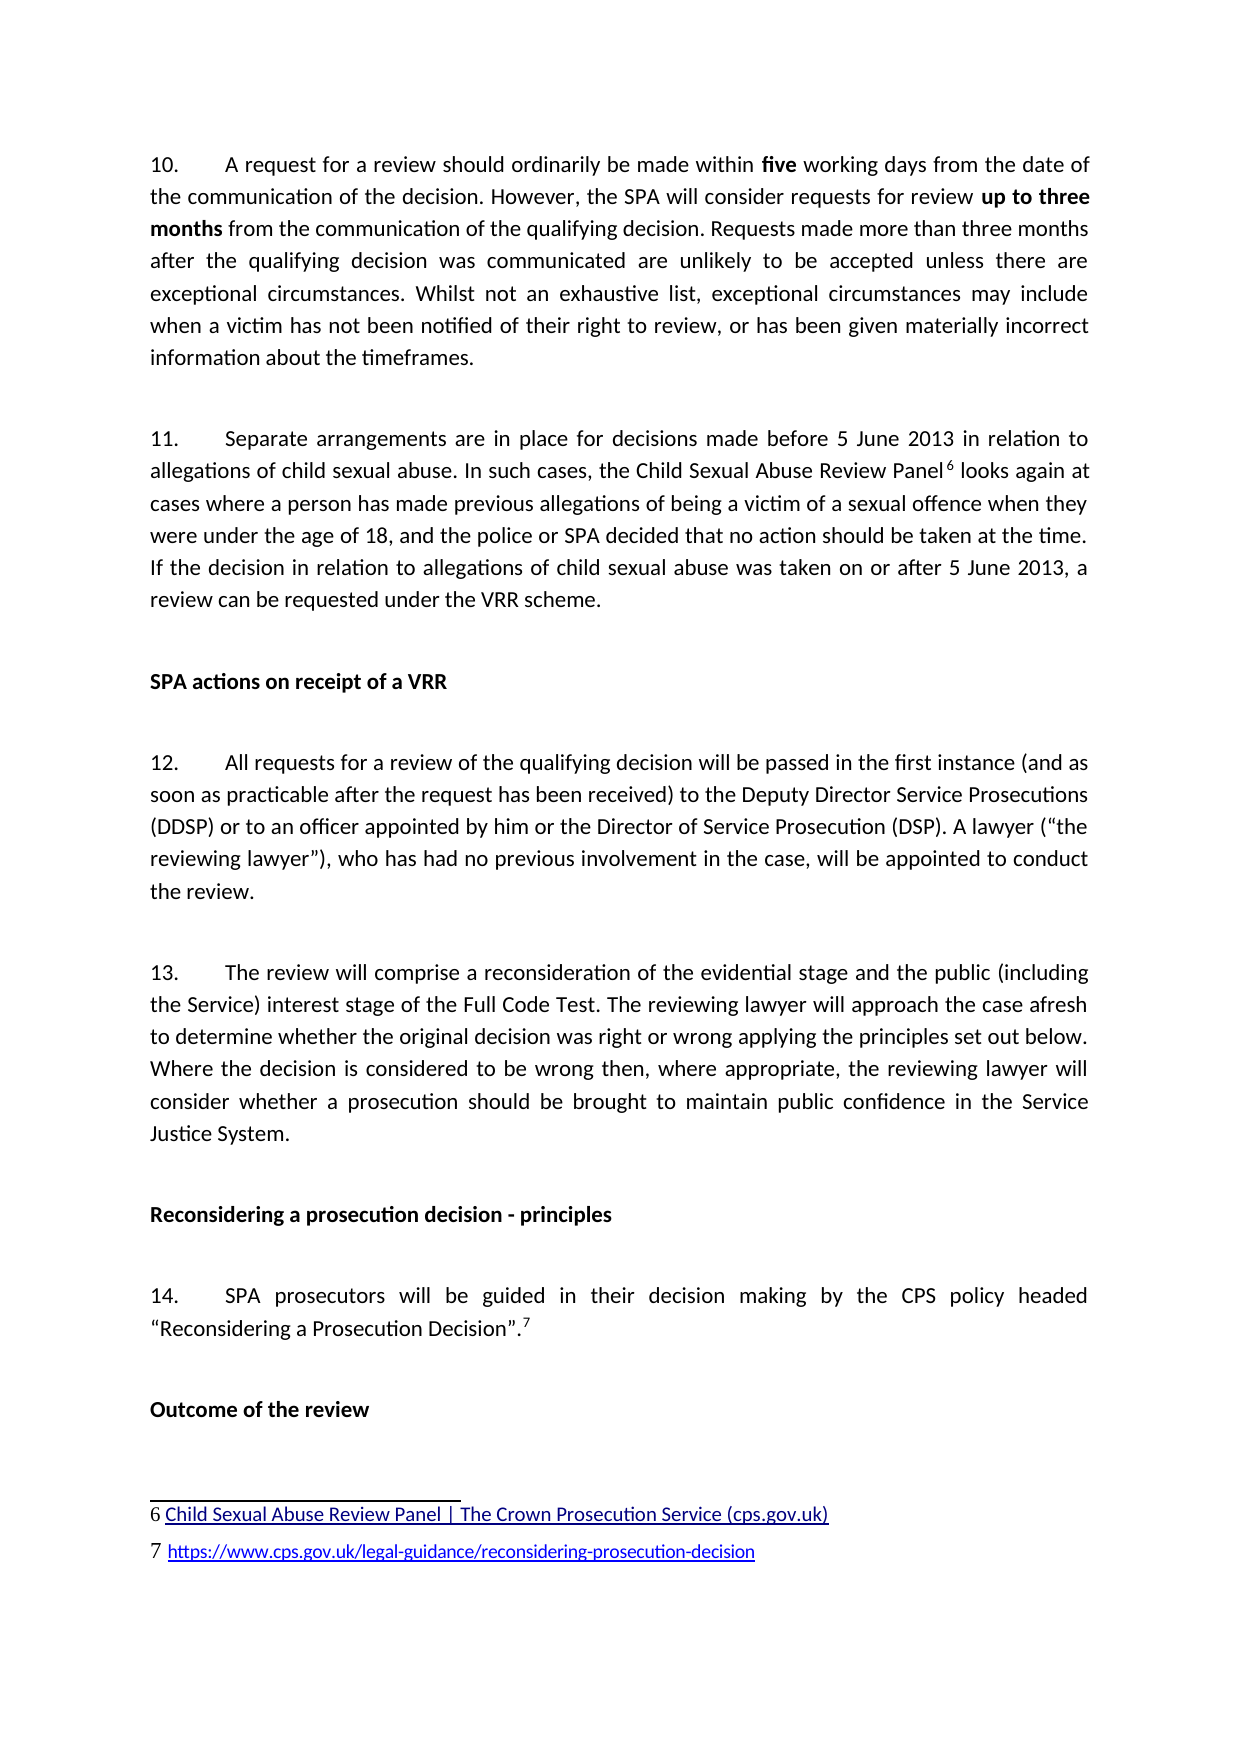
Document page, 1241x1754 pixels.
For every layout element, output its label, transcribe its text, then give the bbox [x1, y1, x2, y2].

list All requests for a review of the qualifying decision will be passed in the first instance (and as soon as practicable after the request has been received) to the Deputy Director Service Prosecutions (DDSP) or to an officer appointed by him or the Director of Service Prosecution (DSP). A lawyer (“the reviewing lawyer”), who has had no previous involvement in the case, will be appointed to conduct the review. [150, 748, 1090, 905]
text Outcome of the review [150, 1395, 1090, 1423]
list The review will comprise a reconsideration of the evidential stage and the public (including the Service) interest stage of the Full Code Test. The reviewing lawyer will approach the case afresh to determine whether the original decision was right or wrong applying the principles set out below. Where the decision is considered to be wrong then, where appropriate, the reviewing lawyer will consider whether a prosecution should be brought to maintain public confidence in the Service Justice System. [150, 958, 1090, 1147]
list https://www.cps.gov.uk/legal-guidance/reconsidering-prosecution-decision [150, 1542, 1090, 1563]
list Child Sexual Abuse Review Panel | The Crown Prosecution Service (cps.gov.uk) [150, 1502, 1090, 1527]
text Reconsidering a prosecution decision - principles [150, 1200, 1090, 1228]
list Separate arrangements are in place for decisions made before 5 June 2013 in relation to allegations of child sexual abuse. In such cases, the Child Sexual Abuse Review Panel looks again at cases where a person has made previous allegations of being a victim of a sexual offence when they were under the age of 18, and the police or SPA decided that no action should be taken at the time. If the decision in relation to allegations of child sexual abuse was taken on or after 5 June 2013, a review can be requested under the VRR scheme. [150, 424, 1090, 613]
list A request for a review should ordinarily be made within five working days from the date of the communication of the decision. However, the SPA will consider requests for review up to three months from the communication of the qualifying decision. Requests made more than three months after the qualifying decision was communicated are unlikely to be accepted unless there are exceptional circumstances. Whilst not an exhaustive list, exceptional circumstances may include when a victim has not been notified of their right to review, or has been given materially incorrect information about the timeframes. [150, 150, 1090, 371]
list SPA prosecutors will be guided in their decision making by the CPS policy headed “Reconsidering a Prosecution Decision”. [150, 1281, 1090, 1342]
text SPA actions on receipt of a VRR [150, 667, 1090, 695]
